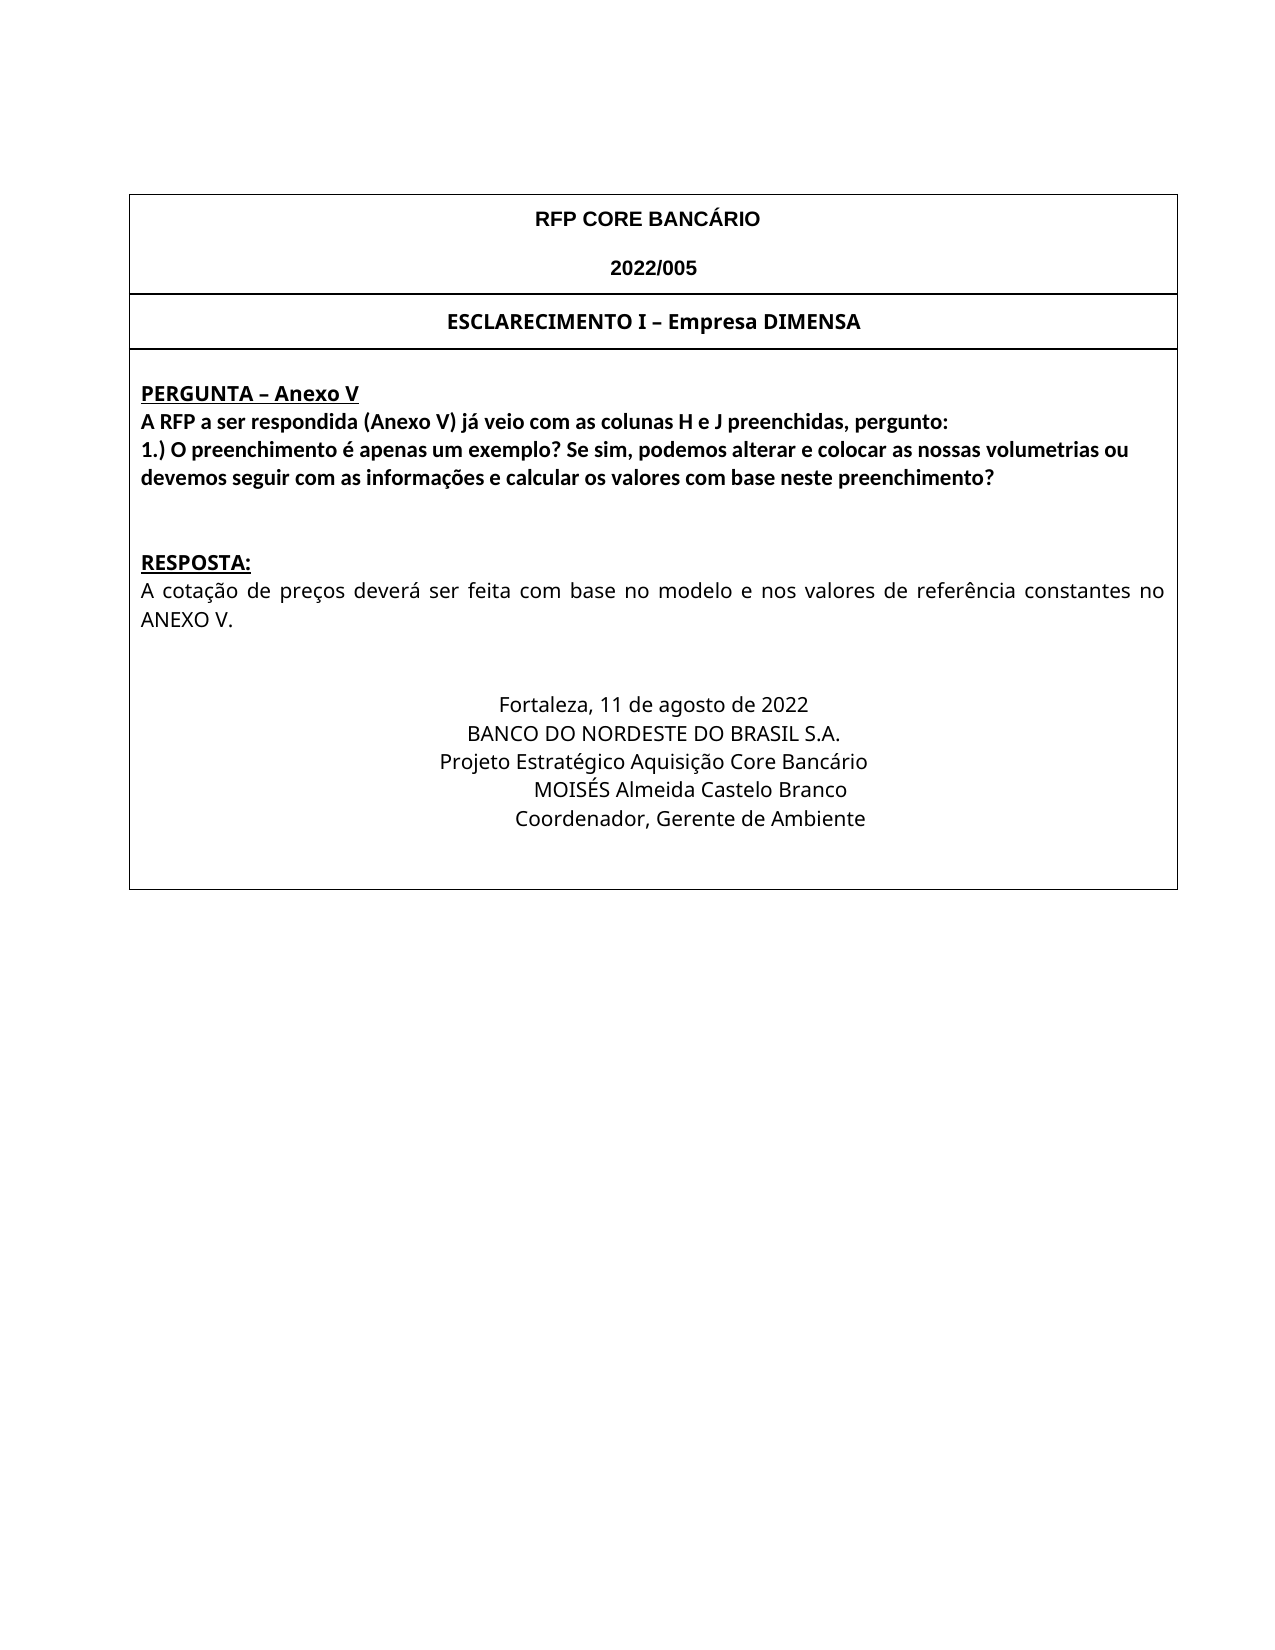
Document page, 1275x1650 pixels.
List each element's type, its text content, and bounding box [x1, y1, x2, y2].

table_cell ESCLARECIMENTO I – Empresa DIMENSA [130, 295, 1177, 348]
table_header RFP CORE BANCÁRIO 2022/005 [130, 195, 1177, 293]
table_cell PERGUNTA – Anexo V A RFP a ser respondida (Anexo V) já veio com as colunas H e J preenchidas, pergunto: 1.) O preenchimento é apenas um exemplo? Se sim, podemos alterar e colocar as nossas volumetrias ou devemos seguir com as informações e calcular os valores com base neste preenchimento? RESPOSTA: A cotação de preços deverá ser feita com base no modelo e nos valores de referência constantes no ANEXO V. Fortaleza, 11 de agosto de 2022 BANCO DO NORDESTE DO BRASIL S.A. Projeto Estratégico Aquisição Core Bancário MOISÉS Almeida Castelo Branco Coordenador, Gerente de Ambiente [130, 350, 1177, 889]
